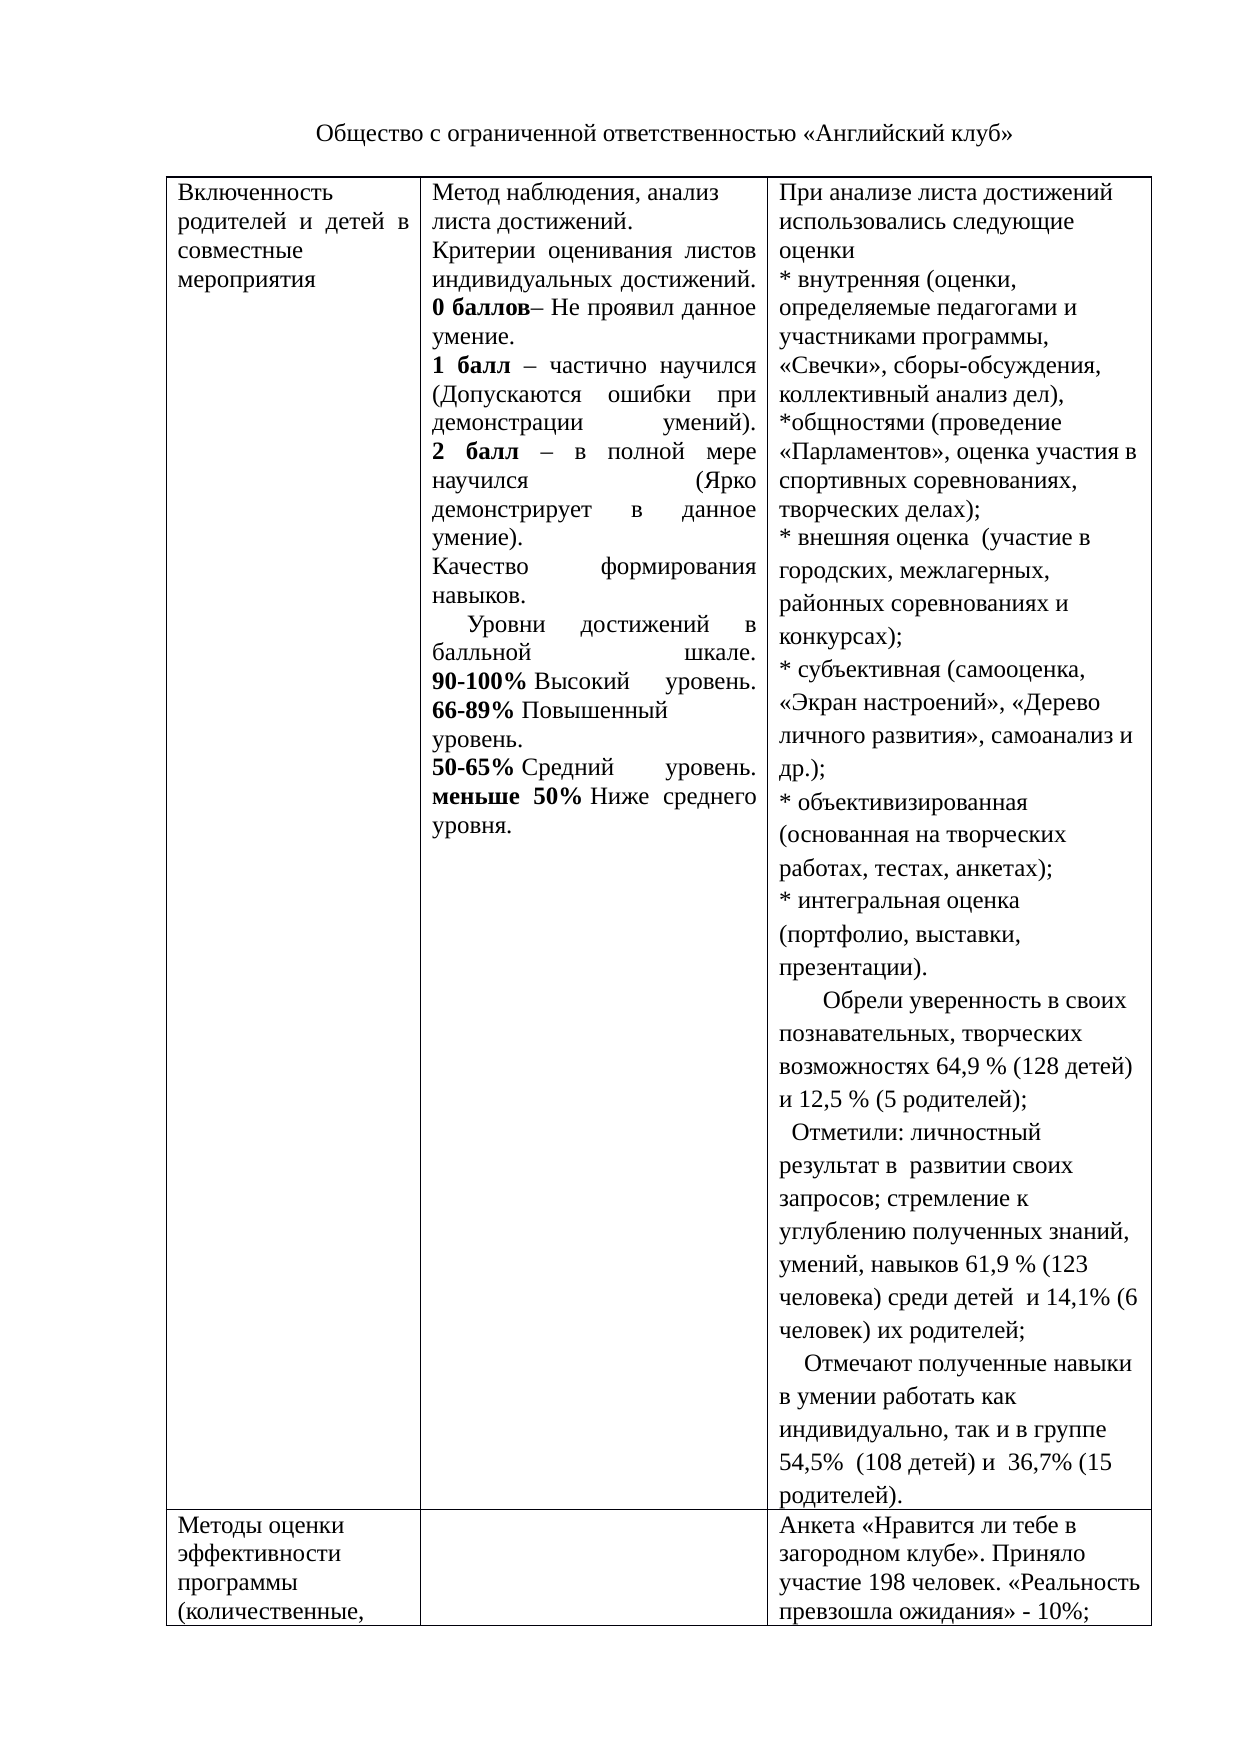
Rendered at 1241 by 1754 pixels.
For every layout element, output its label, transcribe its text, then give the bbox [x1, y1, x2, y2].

table_cell Метод наблюдения, анализ листа достижений. Критерии оценивания листов индивидуальных достижений. 0 баллов– Не проявил данное умение. 1 балл – частично научился (Допускаются ошибки при демонстрации умений). 2 балл – в полной мере научился (Ярко демонстрирует в данное умение). Качество формирования навыков. Уровни достижений в балльной шкале. 90-100% Высокий уровень. 66-89% Повышенный уровень. 50-65% Средний уровень. меньше 50% Ниже среднего уровня. [421, 178, 767, 1509]
table_cell Включенность родителей и детей в совместные мероприятия [167, 178, 420, 1509]
table_cell Анкета «Нравится ли тебе в загородном клубе». Приняло участие 198 человек. «Реальность превзошла ожидания» - 10%; [768, 1510, 1151, 1625]
table_cell Методы оценки эффективности программы (количественные, [167, 1510, 420, 1625]
table_cell При анализе листа достижений использовались следующие оценки * внутренняя (оценки, определяемые педагогами и участниками программы, «Свечки», сборы-обсуждения, коллективный анализ дел), *общностями (проведение «Парламентов», оценка участия в спортивных соревнованиях, творческих делах); * внешняя оценка (участие в городских, межлагерных, районных соревнованиях и конкурсах); * субъективная (самооценка, «Экран настроений», «Дерево личного развития», самоанализ и др.); * объективизированная (основанная на творческих работах, тестах, анкетах); * интегральная оценка (портфолио, выставки, презентации). Обрели уверенность в своих познавательных, творческих возможностях 64,9 % (128 детей) и 12,5 % (5 родителей); Отметили: личностный результат в развитии своих запросов; стремление к углублению полученных знаний, умений, навыков 61,9 % (123 человека) среди детей и 14,1% (6 человек) их родителей; Отмечают полученные навыки в умении работать как индивидуально, так и в группе 54,5% (108 детей) и 36,7% (15 родителей). [768, 178, 1151, 1509]
table_cell [421, 1510, 767, 1625]
